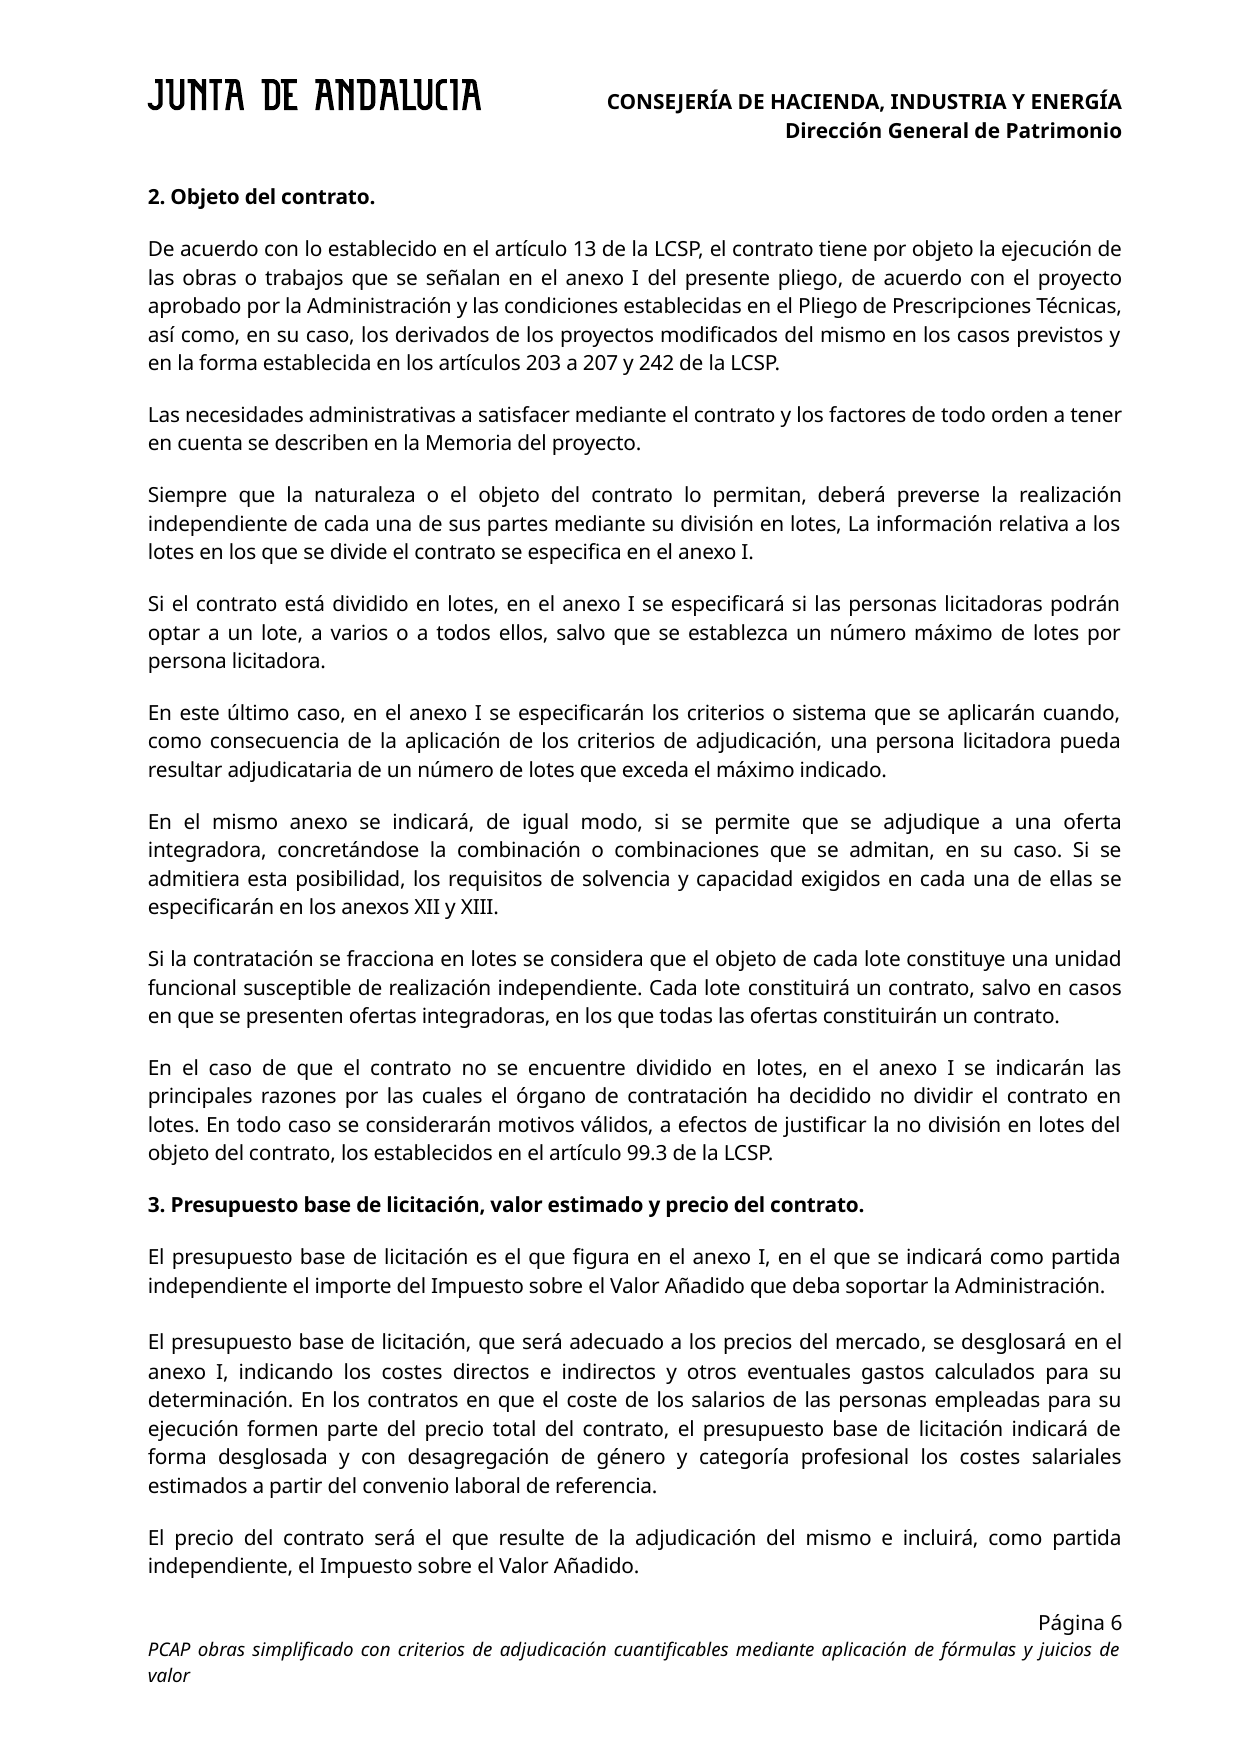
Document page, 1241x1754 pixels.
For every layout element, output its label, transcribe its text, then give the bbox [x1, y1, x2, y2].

text Si la contratación se fracciona en lotes se considera que el objeto de cada lote constituye una unidad funcional susceptible de realización independiente. Cada lote constituirá un contrato, salvo en casos en que se presenten ofertas integradoras, en los que todas las ofertas constituirán un contrato. [148, 944, 1122, 1030]
text Las necesidades administrativas a satisfacer mediante el contrato y los factores de todo orden a tener en cuenta se describen en la Memoria del proyecto. [148, 400, 1122, 457]
text 3. Presupuesto base de licitación, valor estimado y precio del contrato. [148, 1191, 1122, 1219]
text De acuerdo con lo establecido en el artículo 13 de la LCSP, el contrato tiene por objeto la ejecución de las obras o trabajos que se señalan en el anexo I del presente pliego, de acuerdo con el proyecto aprobado por la Administración y las condiciones establecidas en el Pliego de Prescripciones Técnicas, así como, en su caso, los derivados de los proyectos modificados del mismo en los casos previstos y en la forma establecida en los artículos 203 a 207 y 242 de la LCSP. [148, 234, 1122, 377]
text En el mismo anexo se indicará, de igual modo, si se permite que se adjudique a una oferta integradora, concretándose la combinación o combinaciones que se admitan, en su caso. Si se admitiera esta posibilidad, los requisitos de solvencia y capacidad exigidos en cada una de ellas se especificarán en los anexos XII y XIII. [148, 807, 1122, 921]
text El precio del contrato será el que resulte de la adjudicación del mismo e incluirá, como partida independiente, el Impuesto sobre el Valor Añadido. [148, 1523, 1122, 1579]
text 2. Objeto del contrato. [148, 182, 1122, 211]
text El presupuesto base de licitación, que será adecuado a los precios del mercado, se desglosará en el anexo I, indicando los costes directos e indirectos y otros eventuales gastos calculados para su determinación. En los contratos en que el coste de los salarios de las personas empleadas para su ejecución formen parte del precio total del contrato, el presupuesto base de licitación indicará de forma desglosada y con desagregación de género y categoría profesional los costes salariales estimados a partir del convenio laboral de referencia. [148, 1323, 1122, 1499]
text Si el contrato está dividido en lotes, en el anexo I se especificará si las personas licitadoras podrán optar a un lote, a varios o a todos ellos, salvo que se establezca un número máximo de lotes por persona licitadora. [148, 589, 1122, 675]
text Siempre que la naturaleza o el objeto del contrato lo permitan, deberá preverse la realización independiente de cada una de sus partes mediante su división en lotes, La información relativa a los lotes en los que se divide el contrato se especifica en el anexo I. [148, 481, 1122, 566]
text En el caso de que el contrato no se encuentre dividido en lotes, en el anexo I se indicarán las principales razones por las cuales el órgano de contratación ha decidido no dividir el contrato en lotes. En todo caso se considerarán motivos válidos, a efectos de justificar la no división en lotes del objeto del contrato, los establecidos en el artículo 99.3 de la LCSP. [148, 1053, 1122, 1167]
text El presupuesto base de licitación es el que figura en el anexo I, en el que se indicará como partida independiente el importe del Impuesto sobre el Valor Añadido que deba soportar la Administración. [148, 1242, 1122, 1299]
text En este último caso, en el anexo I se especificarán los criterios o sistema que se aplicarán cuando, como consecuencia de la aplicación de los criterios de adjudicación, una persona licitadora pueda resultar adjudicataria de un número de lotes que exceda el máximo indicado. [148, 698, 1122, 783]
